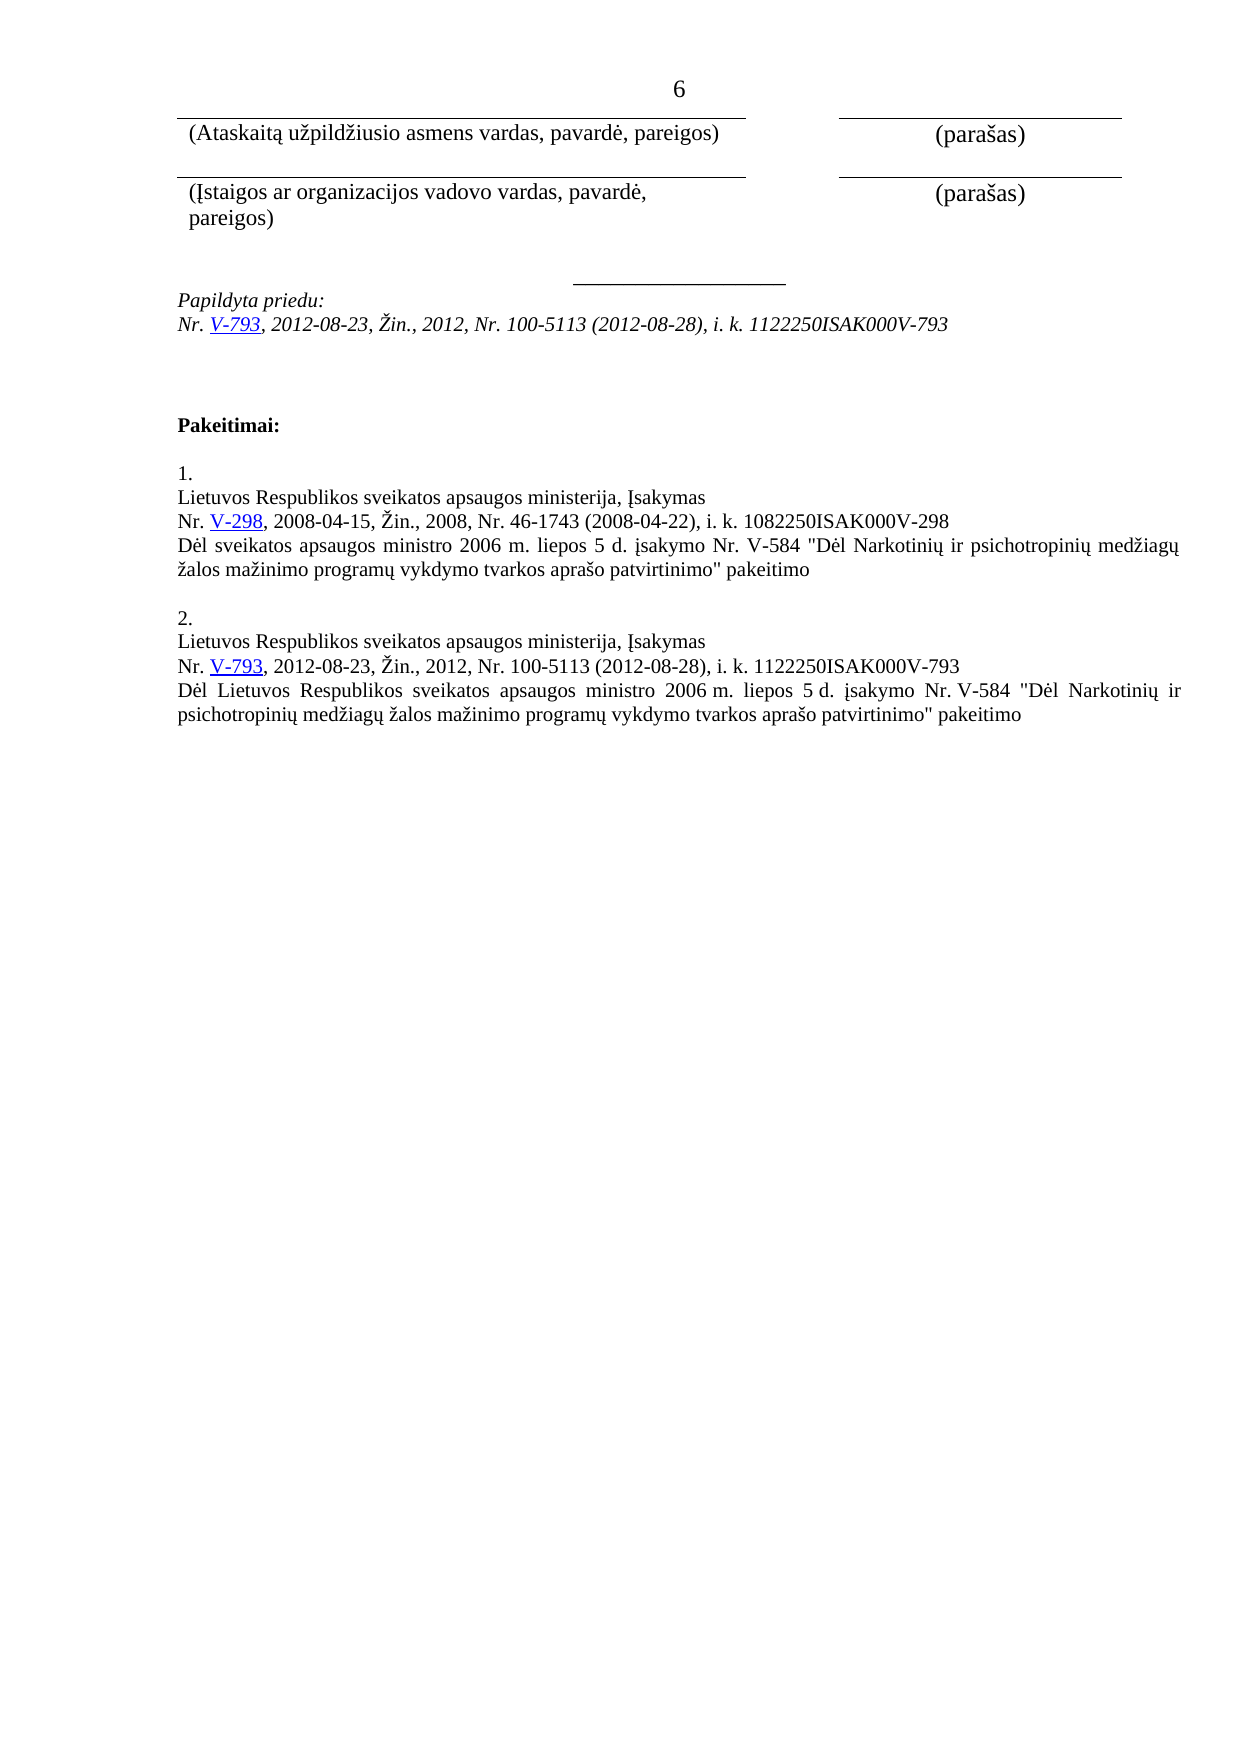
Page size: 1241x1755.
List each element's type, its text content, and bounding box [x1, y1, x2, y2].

text Lietuvos Respublikos sveikatos apsaugos ministerija, Įsakymas [177, 485, 1181, 509]
table_header [746, 177, 838, 230]
table_header (Įstaigos ar organizacijos vadovo vardas, pavardė, pareigos) [177, 178, 746, 230]
text Lietuvos Respublikos sveikatos apsaugos ministerija, Įsakymas [177, 629, 1181, 653]
text Nr. V-793, 2012-08-23, Žin., 2012, Nr. 100-5113 (2012-08-28), i. k. 1122250ISAK000V-793 [177, 653, 1181, 678]
text _________________ [177, 259, 1181, 288]
text Nr. V-298, 2008-04-15, Žin., 2008, Nr. 46-1743 (2008-04-22), i. k. 1082250ISAK000V-298 [177, 509, 1181, 533]
table_header (parašas) [839, 178, 1122, 230]
text 1. [177, 461, 1181, 485]
text Dėl Lietuvos Respublikos sveikatos apsaugos ministro 2006 m. liepos 5 d. įsakymo Nr. V-584 "Dėl Narkotinių ir psichotropinių medžiagų žalos mažinimo programų vykdymo tvarkos aprašo patvirtinimo" pakeitimo [177, 678, 1181, 726]
text Pakeitimai: [177, 413, 1181, 437]
text Nr. V-793, 2012-08-23, Žin., 2012, Nr. 100-5113 (2012-08-28), i. k. 1122250ISAK000V-793 [177, 312, 1181, 336]
text Dėl sveikatos apsaugos ministro 2006 m. liepos 5 d. įsakymo Nr. V-584 "Dėl Narkotinių ir psichotropinių medžiagų žalos mažinimo programų vykdymo tvarkos aprašo patvirtinimo" pakeitimo [177, 533, 1181, 581]
text 2. [177, 605, 1181, 629]
table_header (Ataskaitą užpildžiusio asmens vardas, pavardė, pareigos) [177, 119, 746, 148]
text Papildyta priedu: [177, 288, 1181, 312]
table_header (parašas) [839, 119, 1122, 148]
table_header [746, 118, 838, 148]
